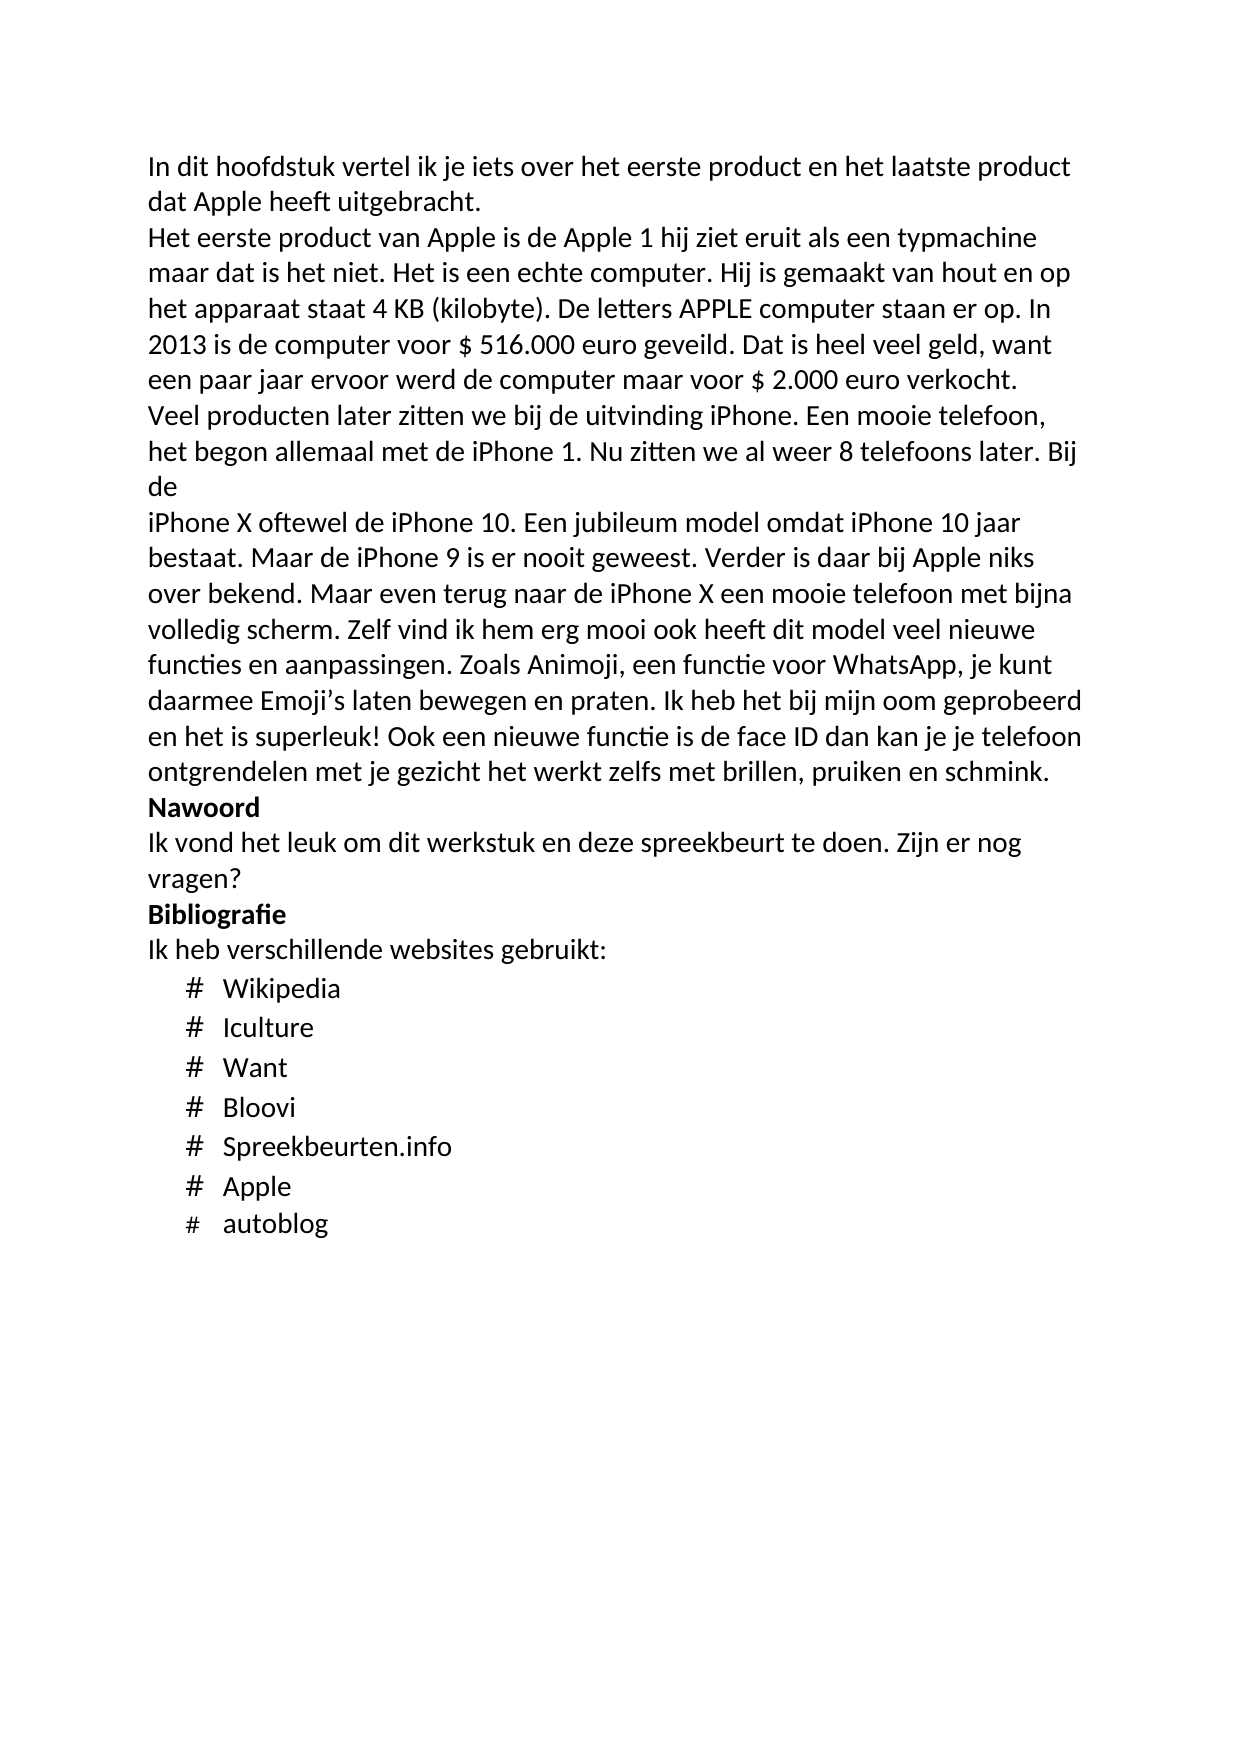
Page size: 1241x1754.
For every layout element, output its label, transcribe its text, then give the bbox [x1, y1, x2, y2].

list autoblog [185, 1205, 1093, 1241]
text Ik vond het leuk om dit werkstuk en deze spreekbeurt te doen. Zijn er nog vragen? [148, 824, 1093, 896]
text Nawoord [148, 789, 1093, 824]
text Ik heb verschillende websites gebruikt: [148, 931, 1093, 967]
text Veel producten later zitten we bij de uitvinding iPhone. Een mooie telefoon, het begon allemaal met de iPhone 1. Nu zitten we al weer 8 telefoons later. Bij de iPhone X oftewel de iPhone 10. Een jubileum model omdat iPhone 10 jaar bestaat. Maar de iPhone 9 is er nooit geweest. Verder is daar bij Apple niks over bekend. Maar even terug naar de iPhone X een mooie telefoon met bijna volledig scherm. Zelf vind ik hem erg mooi ook heeft dit model veel nieuwe functies en aanpassingen. Zoals Animoji, een functie voor WhatsApp, je kunt daarmee Emoji’s laten bewegen en praten. Ik heb het bij mijn oom geprobeerd en het is superleuk! Ook een nieuwe functie is de face ID dan kan je je telefoon ontgrendelen met je gezicht het werkt zelfs met brillen, pruiken en schmink. [148, 397, 1093, 789]
list Wikipedia [185, 967, 1093, 1007]
list Spreekbeurten.info [185, 1126, 1093, 1165]
list Apple [185, 1165, 1093, 1205]
list Iculture [185, 1007, 1093, 1046]
list Want [185, 1046, 1093, 1086]
text In dit hoofdstuk vertel ik je iets over het eerste product en het laatste product dat Apple heeft uitgebracht. [148, 148, 1093, 219]
text Het eerste product van Apple is de Apple 1 hij ziet eruit als een typmachine maar dat is het niet. Het is een echte computer. Hij is gemaakt van hout en op het apparaat staat 4 KB (kilobyte). De letters APPLE computer staan er op. In 2013 is de computer voor $ 516.000 euro geveild. Dat is heel veel geld, want een paar jaar ervoor werd de computer maar voor $ 2.000 euro verkocht. [148, 219, 1093, 397]
list Bloovi [185, 1086, 1093, 1126]
text Bibliografie [148, 896, 1093, 931]
